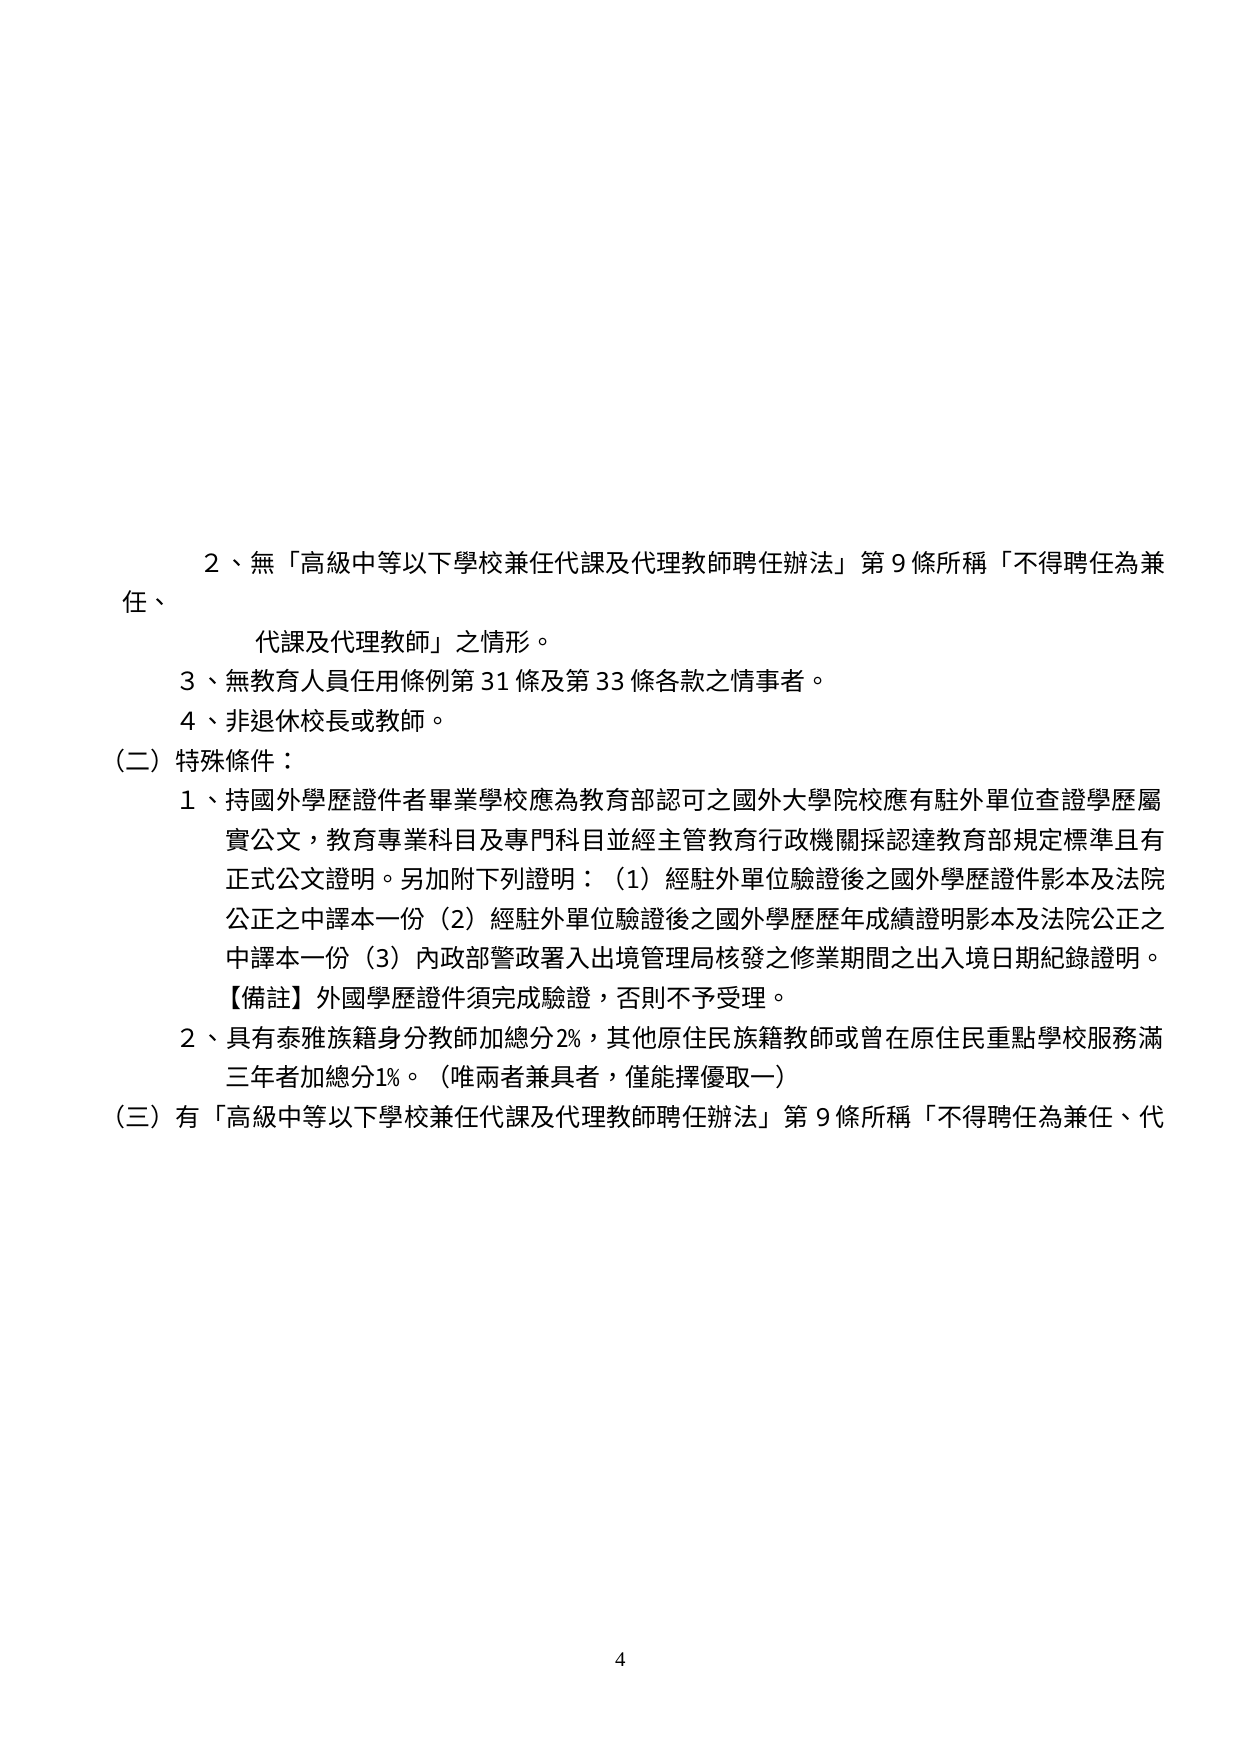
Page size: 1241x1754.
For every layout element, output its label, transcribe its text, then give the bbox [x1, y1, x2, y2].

text （三）有「高級中等以下學校兼任代課及代理教師聘任辦法」第9條所稱「不得聘任為兼任、代 [100, 1094, 1165, 1134]
text ２、具有泰雅族籍身分教師加總分2%，其他原住民族籍教師或曾在原住民重點學校服務滿三年者加總分1%。（唯兩者兼具者，僅能擇優取一） [175, 1015, 1165, 1094]
text １、持國外學歷證件者畢業學校應為教育部認可之國外大學院校應有駐外單位查證學歷屬實公文，教育專業科目及專門科目並經主管教育行政機關採認達教育部規定標準且有正式公文證明。另加附下列證明：（1）經駐外單位驗證後之國外學歷證件影本及法院公正之中譯本一份（2）經駐外單位驗證後之國外學歷歷年成績證明影本及法院公正之中譯本一份（3）內政部警政署入出境管理局核發之修業期間之出入境日期紀錄證明。 [175, 778, 1165, 976]
text 【備註】外國學歷證件須完成驗證，否則不予受理。 [129, 976, 1165, 1015]
text ４、非退休校長或教師。 [175, 699, 1165, 738]
text ２、無「高級中等以下學校兼任代課及代理教師聘任辦法」第9條所稱「不得聘任為兼任、 [75, 540, 1165, 619]
text ３、無教育人員任用條例第31條及第33條各款之情事者。 [75, 659, 1165, 699]
text 代課及代理教師」之情形。 [75, 619, 1165, 659]
text （二）特殊條件： [100, 738, 1165, 778]
